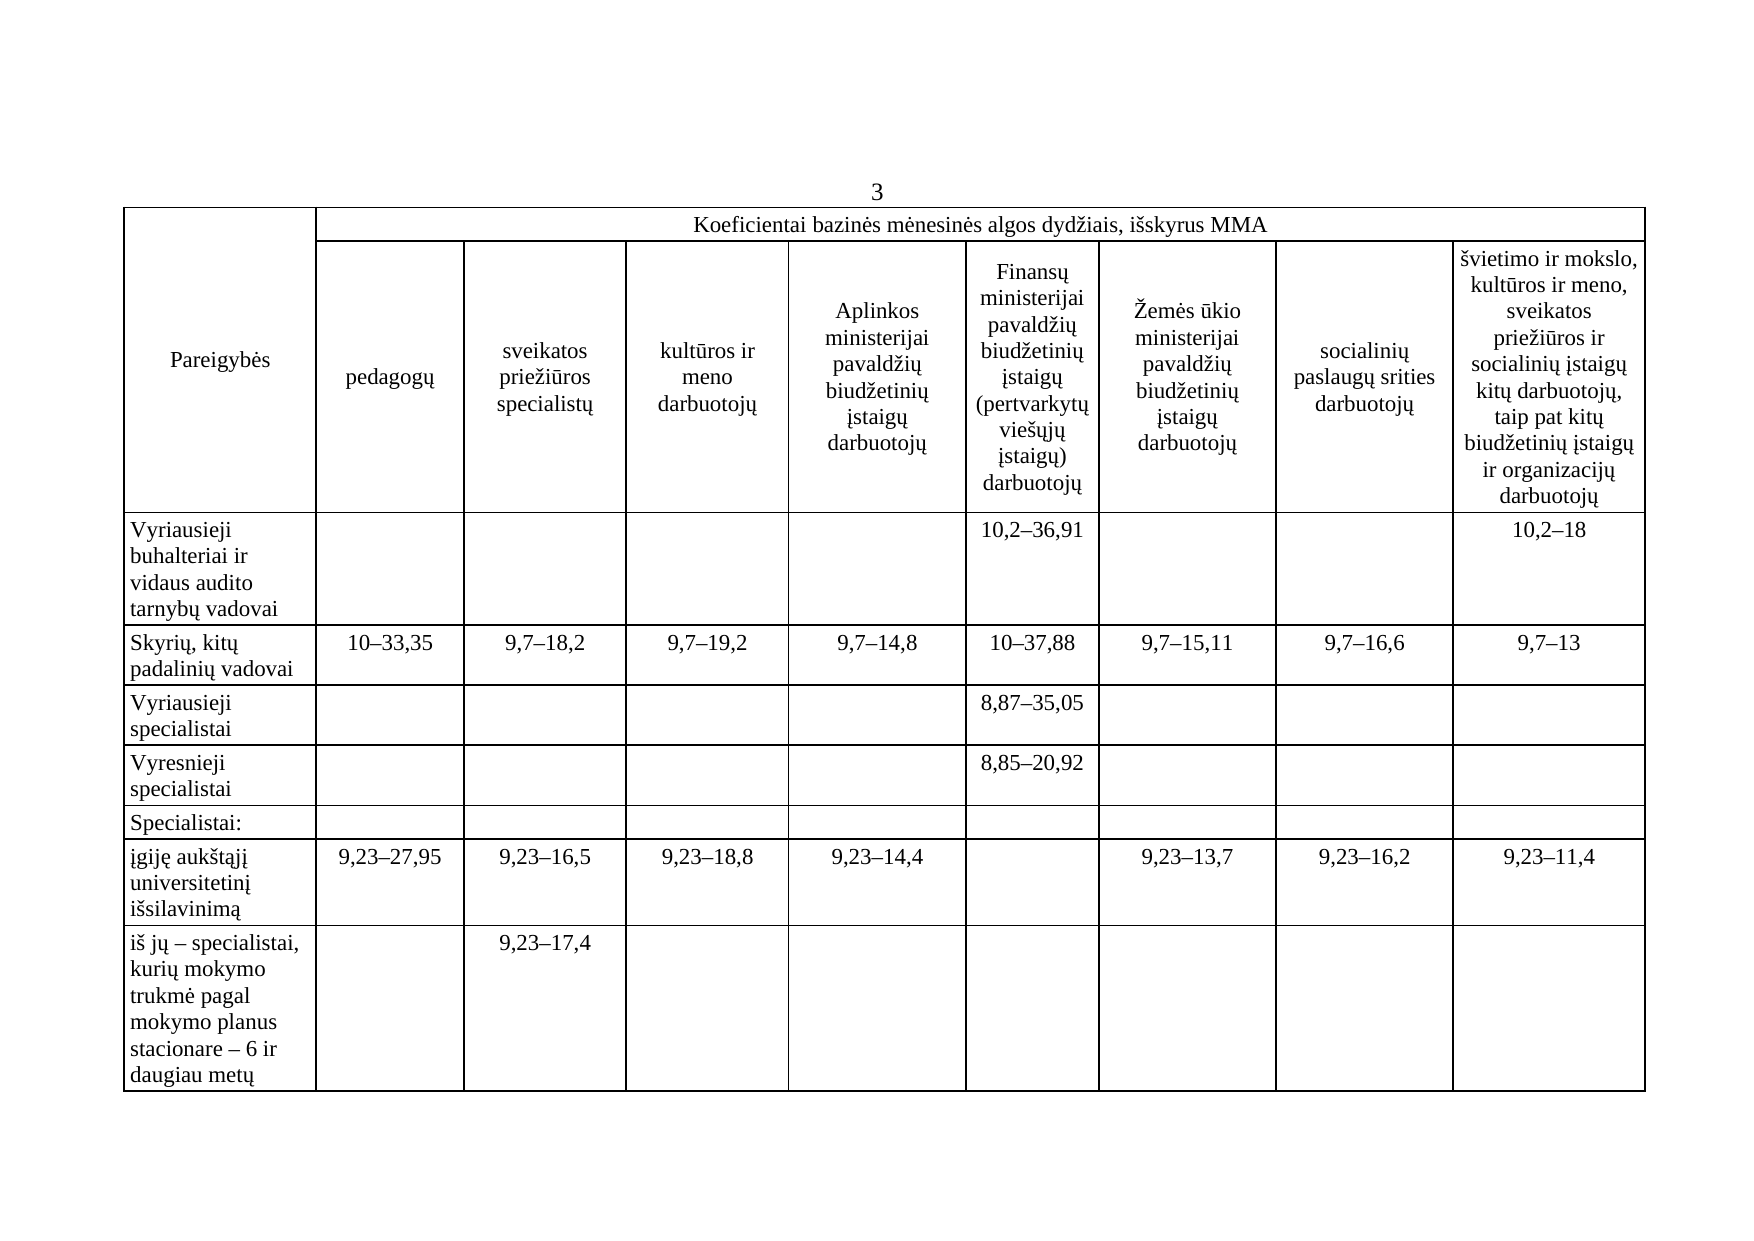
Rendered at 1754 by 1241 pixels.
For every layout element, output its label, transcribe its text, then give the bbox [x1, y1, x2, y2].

table_cell 9,23–17,4 [465, 926, 625, 1090]
table_cell Finansų ministerijai pavaldžių biudžetinių įstaigų (pertvarkytų viešųjų įstaigų) darbuotojų [967, 242, 1098, 511]
table_cell sveikatos priežiūros specialistų [465, 242, 625, 511]
table_cell [789, 806, 965, 838]
table_cell [317, 513, 463, 624]
table_cell [317, 806, 463, 838]
table_cell Žemės ūkio ministerijai pavaldžių biudžetinių įstaigų darbuotojų [1100, 242, 1275, 511]
table_cell įgiję aukštąjį universitetinį išsilavinimą [125, 840, 315, 925]
table_cell [627, 686, 788, 744]
table_cell [967, 806, 1098, 838]
table_header Pareigybės [125, 208, 315, 511]
table_cell [967, 926, 1098, 1090]
table_cell [1277, 806, 1452, 838]
table_cell [1100, 686, 1275, 744]
table_cell Aplinkos ministerijai pavaldžių biudžetinių įstaigų darbuotojų [789, 242, 965, 511]
table_cell [627, 806, 788, 838]
table_cell [627, 513, 788, 624]
table_cell [1454, 926, 1644, 1090]
table_cell iš jų – specialistai, kurių mokymo trukmė pagal mokymo planus stacionare – 6 ir daugiau metų [125, 926, 315, 1090]
table_cell [1277, 513, 1452, 624]
table_cell 10,2–36,91 [967, 513, 1098, 624]
table_cell 8,85–20,92 [967, 746, 1098, 804]
table_cell [1454, 806, 1644, 838]
table_cell 9,23–18,8 [627, 840, 788, 925]
table_cell 9,23–16,2 [1277, 840, 1452, 925]
table_cell [1100, 746, 1275, 804]
table_cell 10–37,88 [967, 626, 1098, 684]
table_cell 9,23–13,7 [1100, 840, 1275, 925]
table_cell [1277, 926, 1452, 1090]
table_cell [1454, 686, 1644, 744]
table_cell 9,7–19,2 [627, 626, 788, 684]
table_cell [317, 746, 463, 804]
table_cell [317, 926, 463, 1090]
table_cell 9,7–18,2 [465, 626, 625, 684]
table_cell Specialistai: [125, 806, 315, 838]
table_cell [1454, 746, 1644, 804]
table_cell [317, 686, 463, 744]
table_cell 9,23–16,5 [465, 840, 625, 925]
table_cell socialinių paslaugų srities darbuotojų [1277, 242, 1452, 511]
table_cell [627, 746, 788, 804]
table_cell kultūros ir meno darbuotojų [627, 242, 788, 511]
table_cell 9,23–14,4 [789, 840, 965, 925]
table_cell 9,23–11,4 [1454, 840, 1644, 925]
table_cell [1100, 513, 1275, 624]
table_cell [465, 686, 625, 744]
table_cell pedagogų [317, 242, 463, 511]
table_cell [1100, 926, 1275, 1090]
table_cell 9,7–16,6 [1277, 626, 1452, 684]
table_cell 8,87–35,05 [967, 686, 1098, 744]
table_cell [967, 840, 1098, 925]
table_cell [465, 513, 625, 624]
table_cell [465, 806, 625, 838]
table_cell Skyrių, kitų padalinių vadovai [125, 626, 315, 684]
table_cell Vyresnieji specialistai [125, 746, 315, 804]
table_cell [465, 746, 625, 804]
table_cell [627, 926, 788, 1090]
table_cell 9,7–14,8 [789, 626, 965, 684]
table_cell 9,7–13 [1454, 626, 1644, 684]
table_cell [1277, 746, 1452, 804]
table_cell Vyriausieji specialistai [125, 686, 315, 744]
table_cell [789, 686, 965, 744]
table_cell [789, 746, 965, 804]
table_cell [789, 926, 965, 1090]
table_cell 10,2–18 [1454, 513, 1644, 624]
table_cell švietimo ir mokslo, kultūros ir meno, sveikatos priežiūros ir socialinių įstaigų kitų darbuotojų, taip pat kitų biudžetinių įstaigų ir organizacijų darbuotojų [1454, 242, 1644, 511]
table_cell 9,7–15,11 [1100, 626, 1275, 684]
table_cell [1277, 686, 1452, 744]
table_cell 9,23–27,95 [317, 840, 463, 925]
table_cell Vyriausieji buhalteriai ir vidaus audito tarnybų vadovai [125, 513, 315, 624]
table_header Koeficientai bazinės mėnesinės algos dydžiais, išskyrus MMA [317, 208, 1644, 240]
table_cell [1100, 806, 1275, 838]
table_cell [789, 513, 965, 624]
table_cell 10–33,35 [317, 626, 463, 684]
